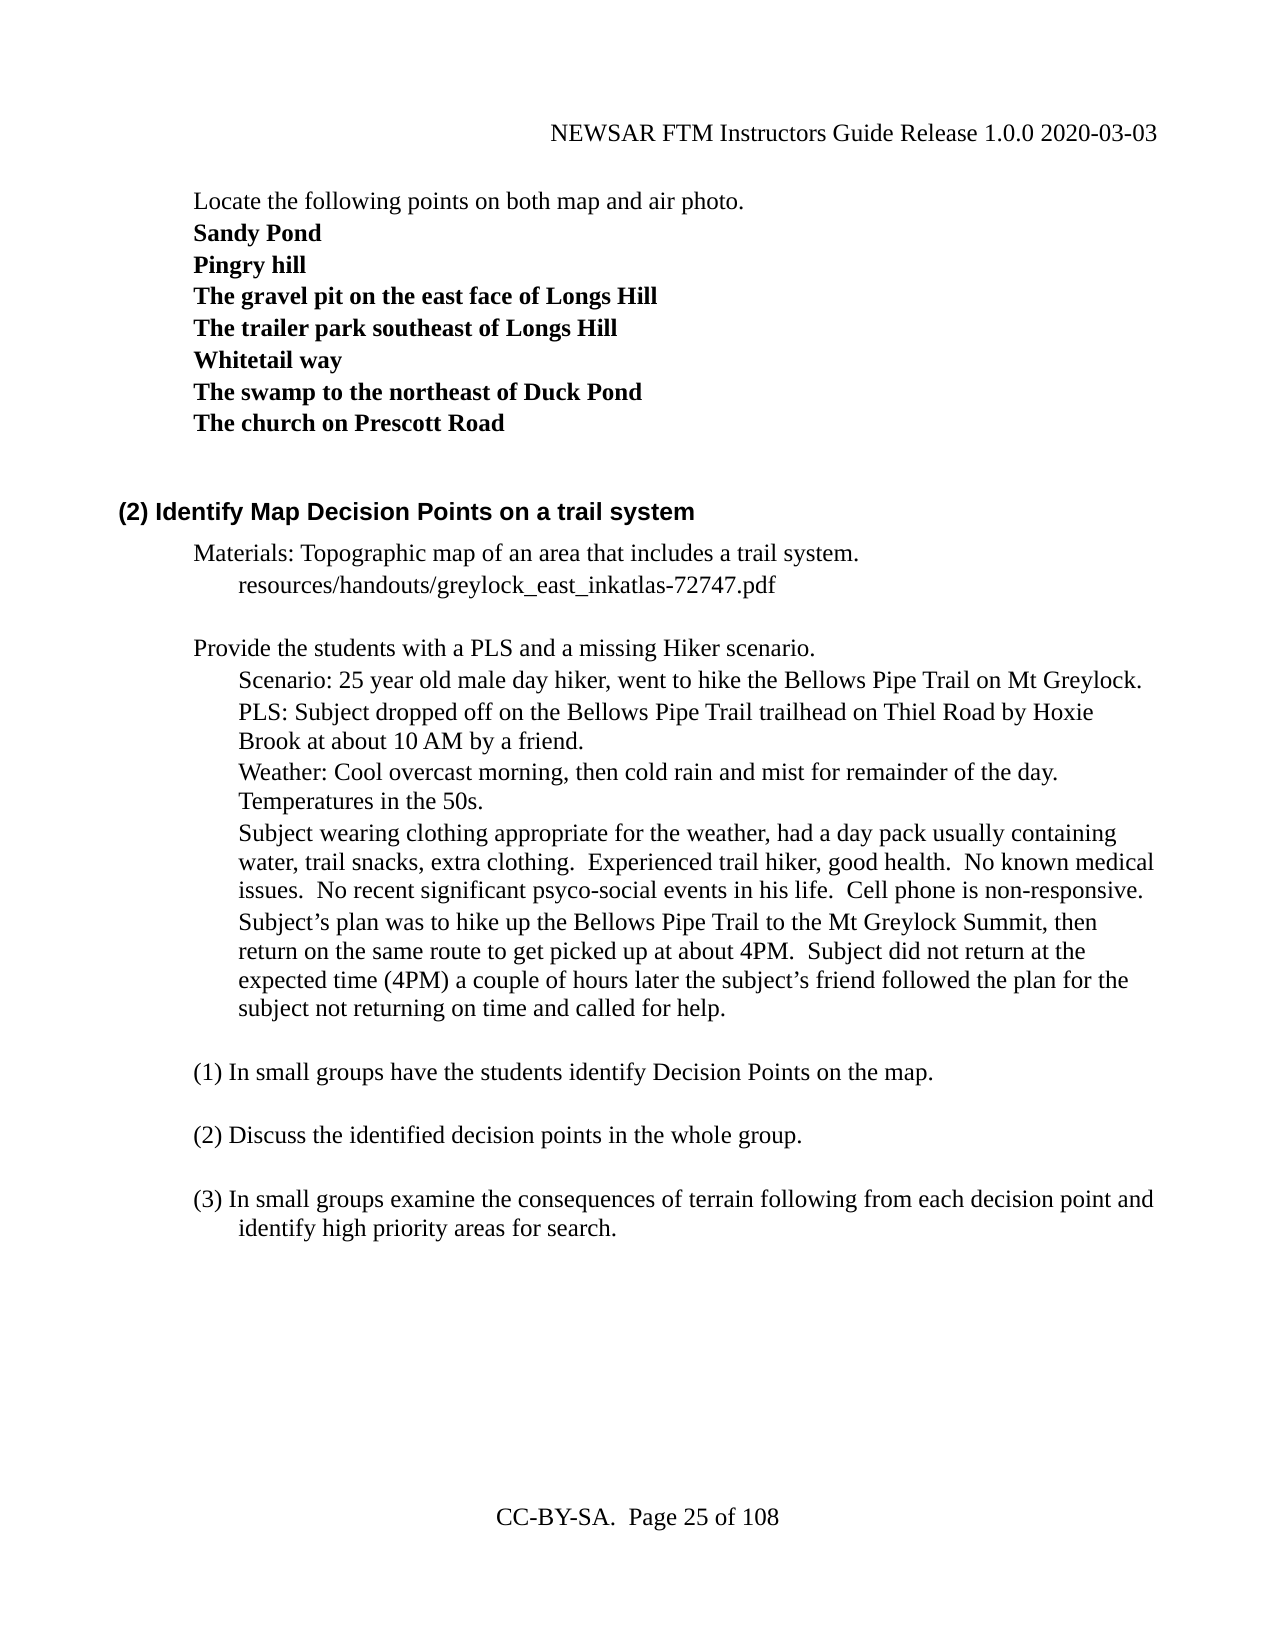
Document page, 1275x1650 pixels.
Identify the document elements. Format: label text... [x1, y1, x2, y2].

text Scenario: 25 year old male day hiker, went to hike the Bellows Pipe Trail on Mt Greylock. [193, 665, 1157, 694]
text The trailer park southeast of Longs Hill [193, 313, 1157, 342]
text resources/handouts/greylock_east_inkatlas-72747.pdf [193, 570, 1157, 599]
text Provide the students with a PLS and a missing Hiker scenario. [193, 633, 1157, 662]
text (3) In small groups examine the consequences of terrain following from each decision point and identify high priority areas for search. [193, 1184, 1157, 1242]
text Pingry hill [193, 250, 1157, 278]
text The gravel pit on the east face of Longs Hill [193, 281, 1157, 310]
text Sandy Pond [193, 218, 1157, 247]
text Weather: Cool overcast morning, then cold rain and mist for remainder of the day. Temperatures in the 50s. [193, 757, 1157, 815]
subtitle (2) Identify Map Decision Points on a trail system [118, 497, 1157, 526]
text Subject wearing clothing appropriate for the weather, had a day pack usually containing water, trail snacks, extra clothing. Experienced trail hiker, good health. No known medical issues. No recent significant psyco-social events in his life. Cell phone is non-responsive. [193, 818, 1157, 904]
text (2) Discuss the identified decision points in the whole group. [193, 1121, 1157, 1149]
text Materials: Topographic map of an area that includes a trail system. [193, 538, 1157, 567]
text Whitetail way [193, 345, 1157, 374]
text (1) In small groups have the students identify Decision Points on the map. [193, 1057, 1157, 1086]
text The swamp to the northeast of Duck Pond [193, 377, 1157, 406]
text PLS: Subject dropped off on the Bellows Pipe Trail trailhead on Thiel Road by Hoxie Brook at about 10 AM by a friend. [193, 697, 1157, 754]
text Subject’s plan was to hike up the Bellows Pipe Trail to the Mt Greylock Summit, then return on the same route to get picked up at about 4PM. Subject did not return at the expected time (4PM) a couple of hours later the subject’s friend followed the plan for the subject not returning on time and called for help. [193, 907, 1157, 1022]
text Locate the following points on both map and air photo. [193, 186, 1157, 215]
text The church on Prescott Road [193, 408, 1157, 437]
